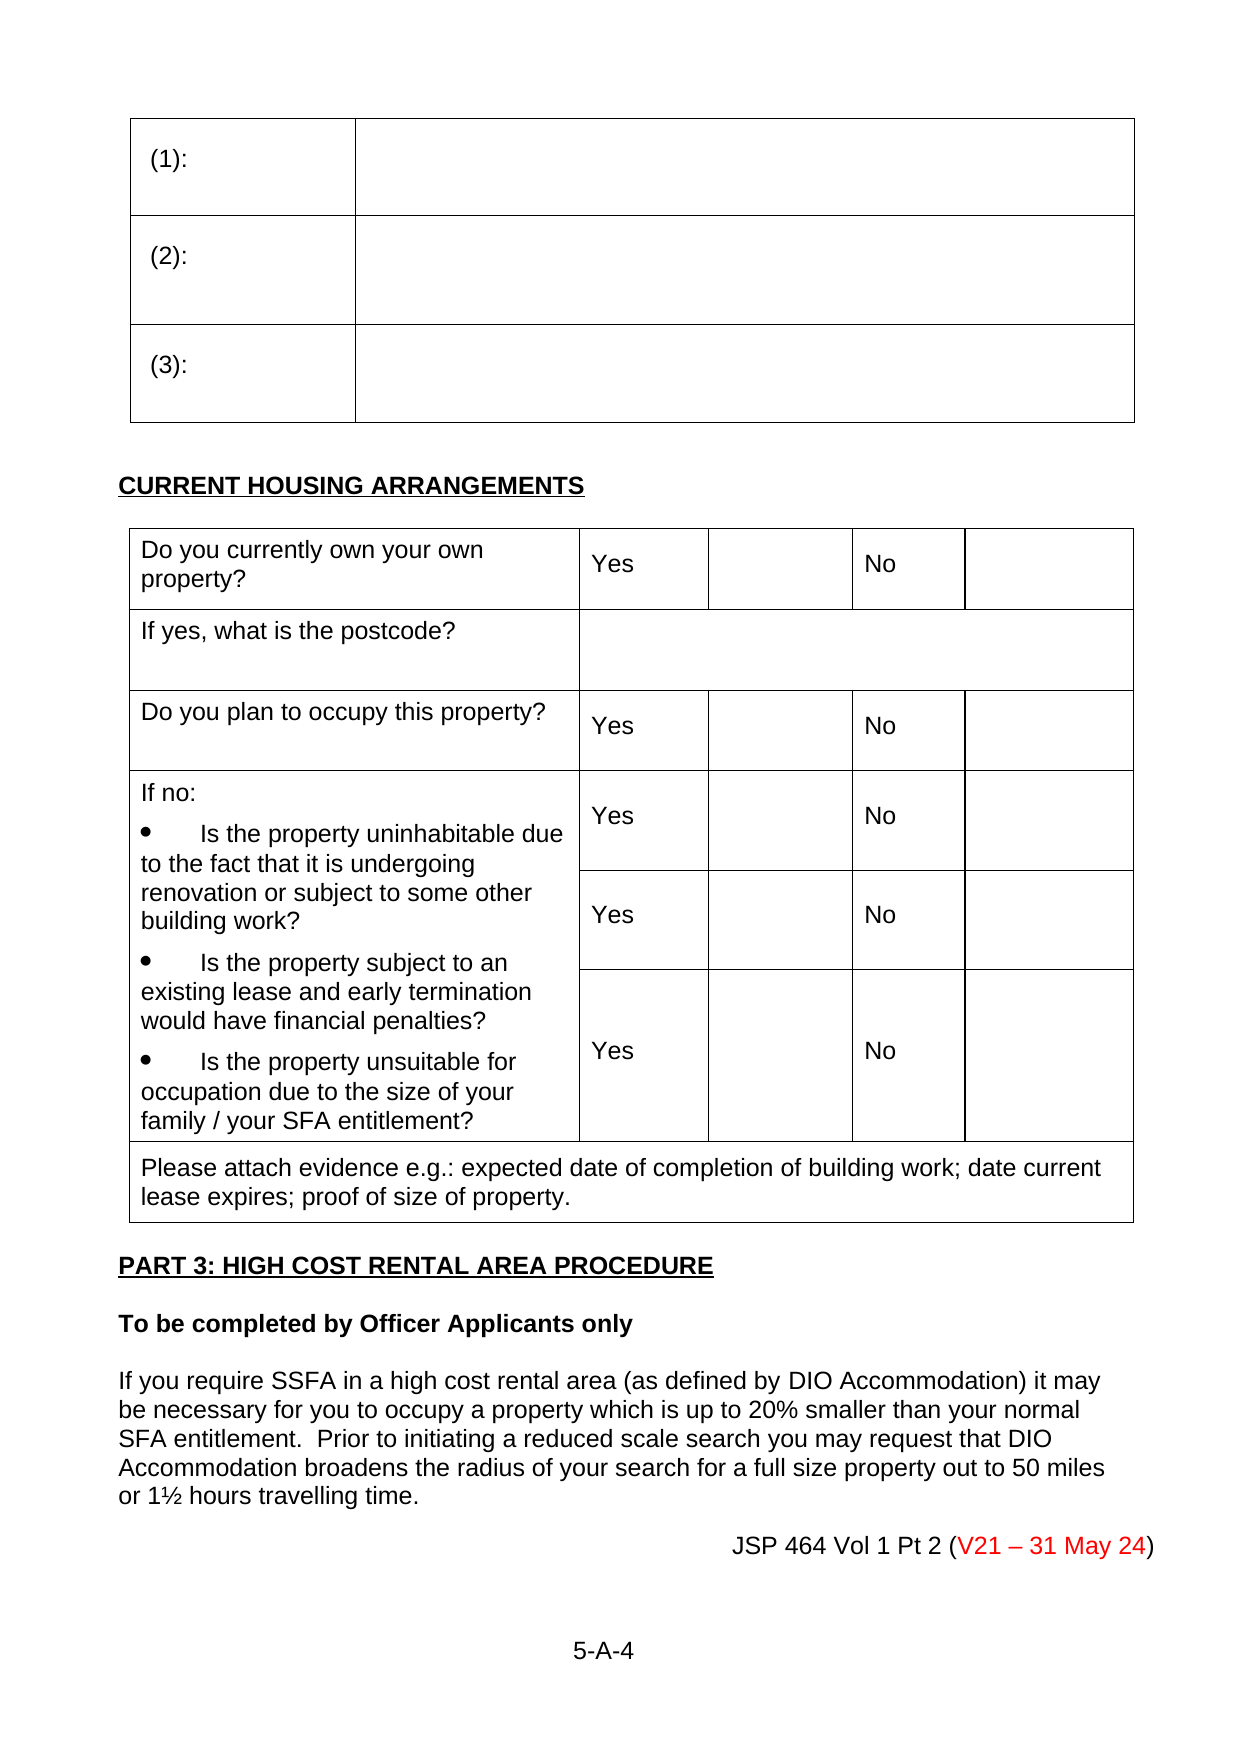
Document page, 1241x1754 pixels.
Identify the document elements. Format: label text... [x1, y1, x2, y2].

table_cell [966, 871, 1133, 969]
table_cell If yes, what is the postcode? [130, 610, 579, 690]
table_cell [709, 771, 852, 870]
text PART 3: HIGH COST RENTAL AREA PROCEDURE [118, 1251, 1122, 1280]
table_cell [709, 691, 852, 770]
table_header Do you currently own your own property? [130, 529, 579, 609]
table_cell No [853, 970, 964, 1141]
table_cell (3): [131, 325, 355, 422]
table_cell [709, 871, 852, 969]
table_cell Yes [580, 871, 708, 969]
text To be completed by Officer Applicants only [118, 1309, 1122, 1338]
table_cell [966, 691, 1133, 770]
table_cell If no: Is the property uninhabitable due to the fact that it is undergoing renovation or subject to some other building work? Is the property subject to an existing lease and early termination would have financial penalties? Is the property unsuitable for occupation due to the size of your family / your SFA entitlement? [130, 771, 579, 1141]
table_cell Yes [580, 771, 708, 870]
table_cell [580, 610, 1133, 690]
table_cell No [853, 771, 964, 870]
table_cell [356, 325, 1134, 422]
table_cell No [853, 871, 964, 969]
table_cell No [853, 691, 964, 770]
table_header [356, 119, 1134, 215]
table_cell Please attach evidence e.g.: expected date of completion of building work; date current lease expires; proof of size of property. [130, 1142, 1133, 1222]
table_header No [853, 529, 964, 609]
table_header [966, 529, 1133, 609]
table_cell [966, 970, 1133, 1141]
table_header (1): [131, 119, 355, 215]
text If you require SSFA in a high cost rental area (as defined by DIO Accommodation) it may be necessary for you to occupy a property which is up to 20% smaller than your normal SFA entitlement. Prior to initiating a reduced scale search you may request that DIO Accommodation broadens the radius of your search for a full size property out to 50 miles or 1½ hours travelling time. [118, 1366, 1122, 1510]
table_cell Do you plan to occupy this property? [130, 691, 579, 770]
subtitle CURRENT HOUSING ARRANGEMENTS [118, 471, 1122, 499]
table_cell [709, 970, 852, 1141]
table_cell [356, 216, 1134, 324]
table_header Yes [580, 529, 708, 609]
table_cell Yes [580, 691, 708, 770]
table_cell Yes [580, 970, 708, 1141]
table_header [709, 529, 852, 609]
table_cell [966, 771, 1133, 870]
table_cell (2): [131, 216, 355, 324]
